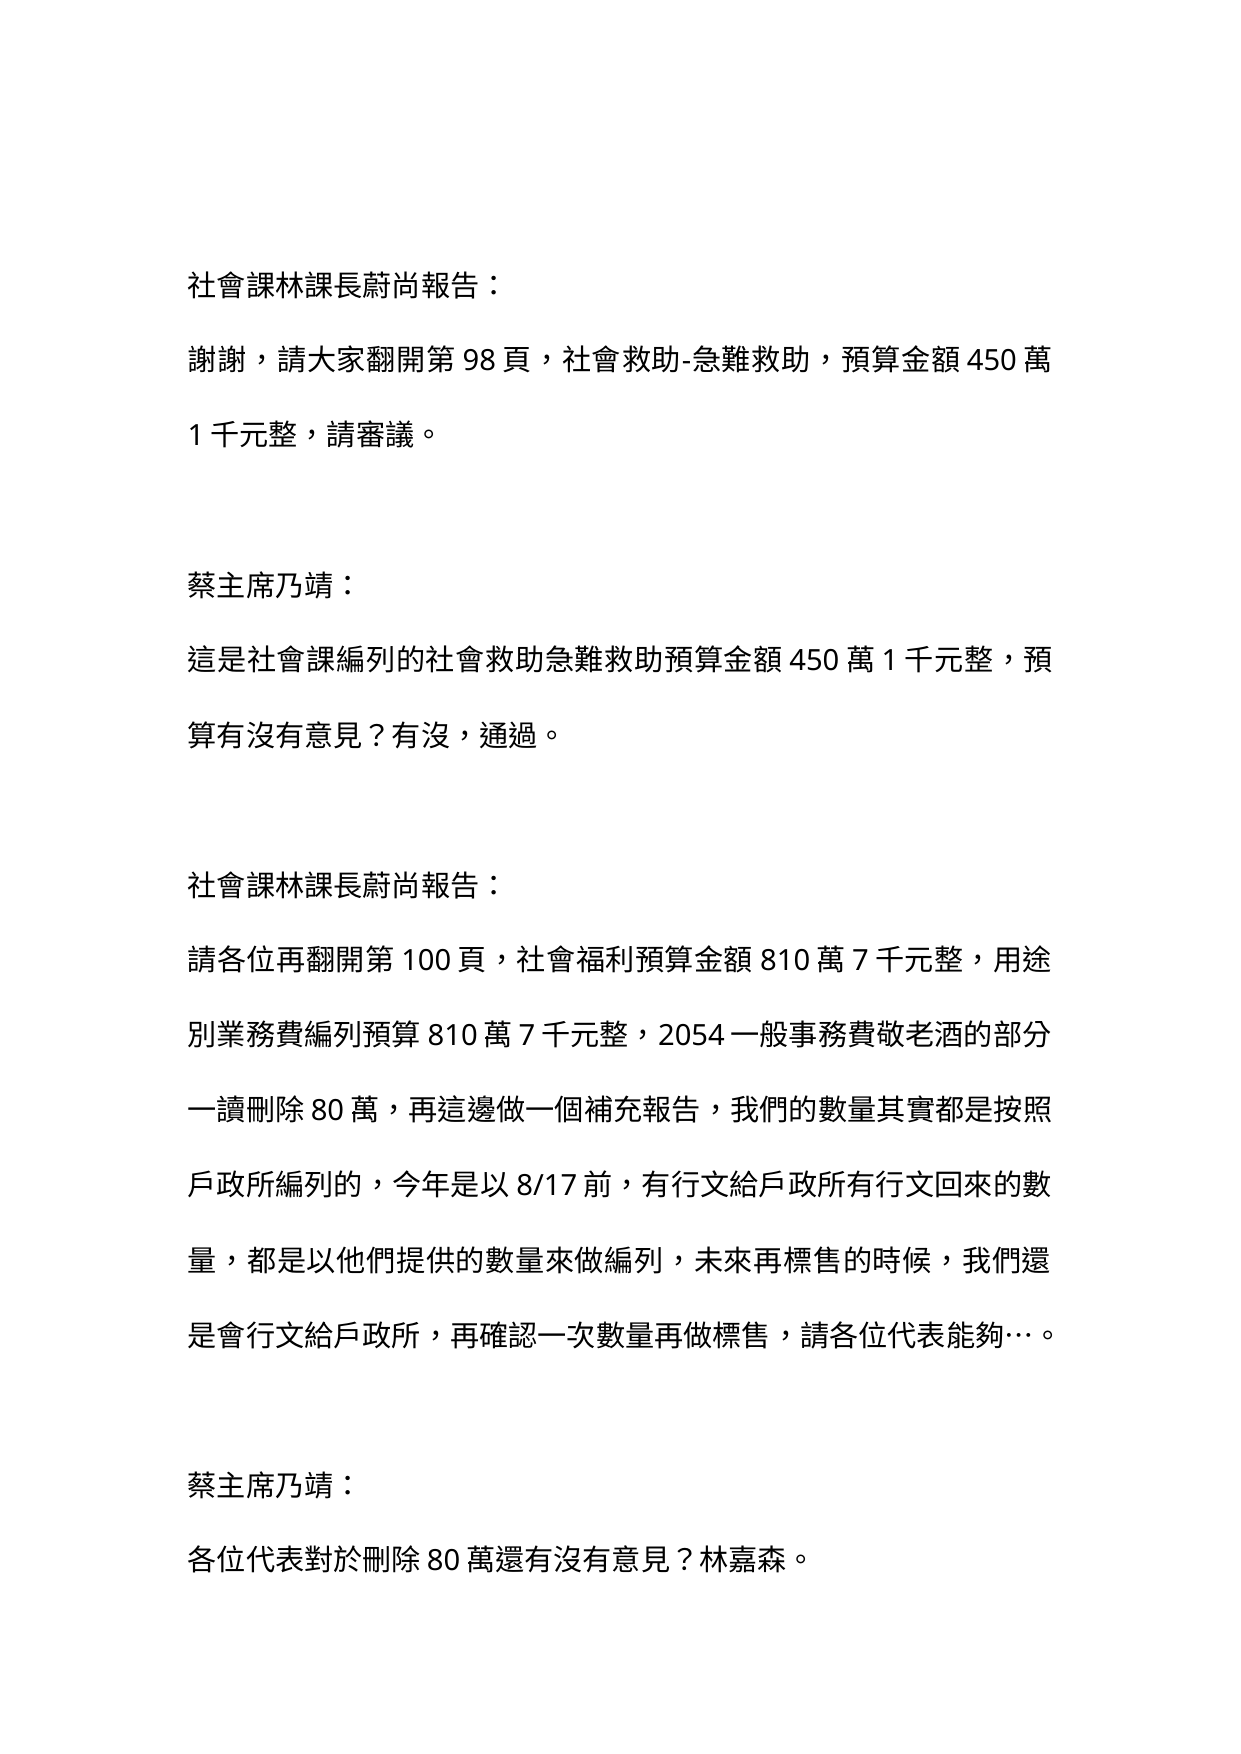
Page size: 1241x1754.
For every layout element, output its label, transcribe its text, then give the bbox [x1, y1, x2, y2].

text 這是社會課編列的社會救助急難救助預算金額450萬1千元整，預算有沒有意見？有沒，通過。 [187, 614, 1053, 764]
text 蔡主席乃靖： [187, 539, 1053, 614]
text 謝謝，請大家翻開第98頁，社會救助-急難救助，預算金額450萬1千元整，請審議。 [187, 314, 1053, 464]
text 社會課林課長蔚尚報告： [187, 239, 1053, 314]
text 社會課林課長蔚尚報告： [187, 839, 1053, 914]
text 蔡主席乃靖： [187, 1439, 1053, 1514]
text 各位代表對於刪除80萬還有沒有意見？林嘉森。 [187, 1514, 1053, 1589]
text 請各位再翻開第100頁，社會福利預算金額810萬7千元整，用途別業務費編列預算810萬7千元整，2054一般事務費敬老酒的部分一讀刪除80萬，再這邊做一個補充報告，我們的數量其實都是按照戶政所編列的，今年是以8/17前，有行文給戶政所有行文回來的數量，都是以他們提供的數量來做編列，未來再標售的時候，我們還是會行文給戶政所，再確認一次數量再做標售，請各位代表能夠…。 [187, 914, 1053, 1364]
